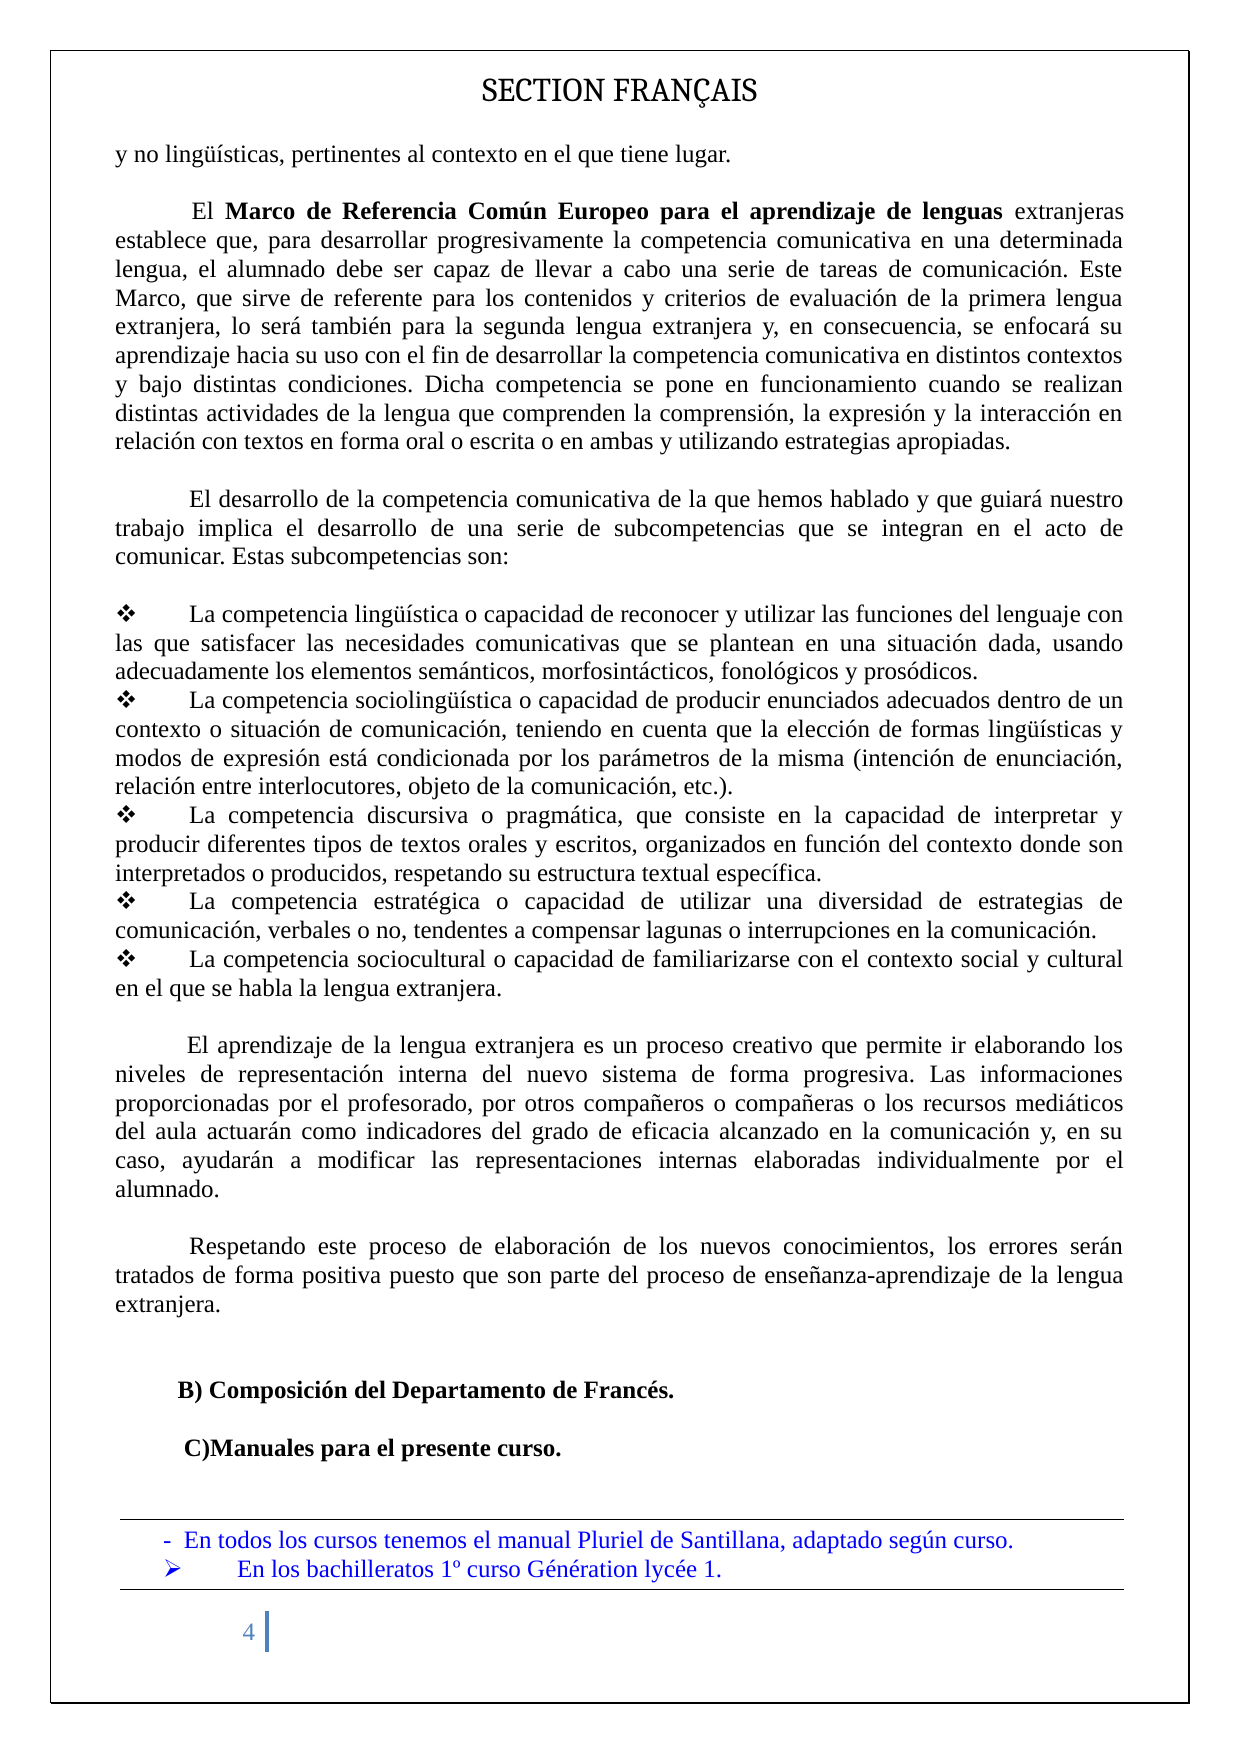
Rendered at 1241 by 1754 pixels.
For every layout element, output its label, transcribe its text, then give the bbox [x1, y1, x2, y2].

list La competencia discursiva o pragmática, que consiste en la capacidad de interpretar y producir diferentes tipos de textos orales y escritos, organizados en función del contexto donde son interpretados o producidos, respetando su estructura textual específica. [115, 800, 1124, 886]
text B) Composición del Departamento de Francés. [115, 1375, 1124, 1404]
text El aprendizaje de la lengua extranjera es un proceso creativo que permite ir elaborando los niveles de representación interna del nuevo sistema de forma progresiva. Las informaciones proporcionadas por el profesorado, por otros compañeros o compañeras o los recursos mediáticos del aula actuarán como indicadores del grado de eficacia alcanzado en la comunicación y, en su caso, ayudarán a modificar las representaciones internas elaboradas individualmente por el alumnado. [115, 1030, 1124, 1203]
text Respetando este proceso de elaboración de los nuevos conocimientos, los errores serán tratados de forma positiva puesto que son parte del proceso de enseñanza-aprendizaje de la lengua extranjera. [115, 1231, 1124, 1318]
list La competencia sociocultural o capacidad de familiarizarse con el contexto social y cultural en el que se habla la lengua extranjera. [115, 944, 1124, 1001]
text El Marco de Referencia Común Europeo para el aprendizaje de lenguas extranjeras establece que, para desarrollar progresivamente la competencia comunicativa en una determinada lengua, el alumnado debe ser capaz de llevar a cabo una serie de tareas de comunicación. Este Marco, que sirve de referente para los contenidos y criterios de evaluación de la primera lengua extranjera, lo será también para la segunda lengua extranjera y, en consecuencia, se enfocará su aprendizaje hacia su uso con el fin de desarrollar la competencia comunicativa en distintos contextos y bajo distintas condiciones. Dicha competencia se pone en funcionamiento cuando se realizan distintas actividades de la lengua que comprenden la comprensión, la expresión y la interacción en relación con textos en forma oral o escrita o en ambas y utilizando estrategias apropiadas. [115, 196, 1124, 455]
list La competencia estratégica o capacidad de utilizar una diversidad de estrategias de comunicación, verbales o no, tendentes a compensar lagunas o interrupciones en la comunicación. [115, 886, 1124, 944]
text El desarrollo de la competencia comunicativa de la que hemos hablado y que guiará nuestro trabajo implica el desarrollo de una serie de subcompetencias que se integran en el acto de comunicar. Estas subcompetencias son: [115, 484, 1124, 570]
table_header - En todos los cursos tenemos el manual Pluriel de Santillana, adaptado según curso. En los bachilleratos 1º curso Génération lycée 1. En el 2º curso de bachillerato , sin manual. Se siguen los contenido , objetivos y competencias de Base explicitados por la normativa vigente con recursos propios. [120, 1520, 1124, 1588]
list La competencia lingüística o capacidad de reconocer y utilizar las funciones del lenguaje con las que satisfacer las necesidades comunicativas que se plantean en una situación dada, usando adecuadamente los elementos semánticos, morfosintácticos, fonológicos y prosódicos. [115, 599, 1124, 685]
text y no lingüísticas, pertinentes al contexto en el que tiene lugar. [115, 139, 1124, 168]
list La competencia sociolingüística o capacidad de producir enunciados adecuados dentro de un contexto o situación de comunicación, teniendo en cuenta que la elección de formas lingüísticas y modos de expresión está condicionada por los parámetros de la misma (intención de enunciación, relación entre interlocutores, objeto de la comunicación, etc.). [115, 685, 1124, 800]
list C)Manuales para el presente curso. [115, 1433, 1124, 1461]
